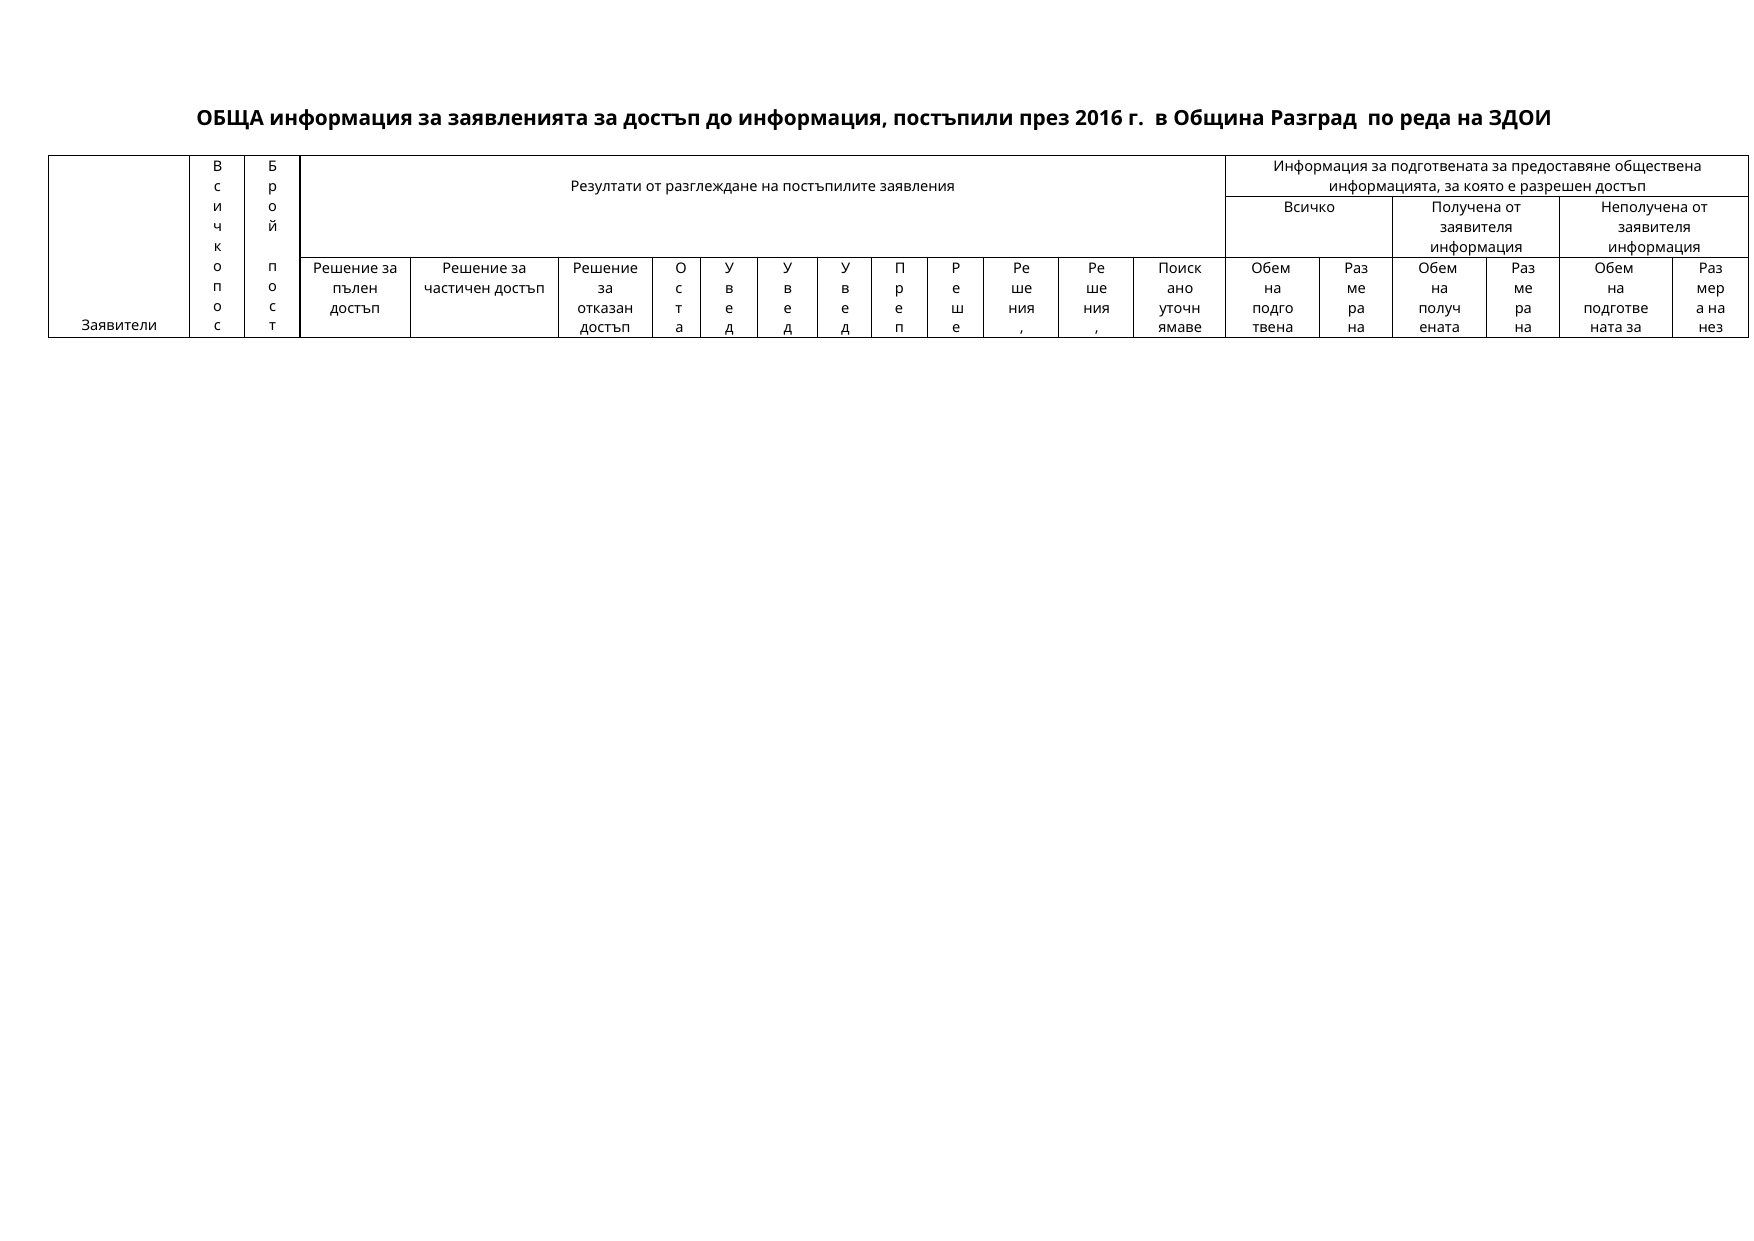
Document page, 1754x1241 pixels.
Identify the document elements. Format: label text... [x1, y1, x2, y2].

table_cell Увед [818, 258, 871, 337]
table_cell Обем на получената [1393, 258, 1486, 337]
table_cell Размера на [1320, 258, 1392, 337]
text ОБЩА информация за заявленията за достъп до информация, постъпили през 2016 г. в Община Разград по реда на ЗДОИ [75, 103, 1679, 131]
table_cell Получена от заявителя информация [1393, 197, 1559, 257]
table_cell Неполучена от заявителя информация [1560, 197, 1748, 257]
table_header Брой пост [245, 156, 299, 337]
table_cell Решение за частичен достъп [411, 258, 558, 337]
table_header Информация за подготвената за предоставяне обществена информацията, за която е разрешен достъп [1226, 156, 1748, 196]
table_cell Обем на подготвената за [1560, 258, 1672, 337]
table_cell Оста [653, 258, 700, 337]
table_cell Обем на подготвена [1226, 258, 1319, 337]
table_cell Решения, [1059, 258, 1133, 337]
table_header Заявители [49, 156, 189, 337]
table_cell Преп [872, 258, 927, 337]
table_cell Размера на нез [1673, 258, 1748, 337]
table_cell Решение за отказан достъп [559, 258, 652, 337]
table_cell Решение за пълен достъп [301, 258, 410, 337]
table_cell Увед [758, 258, 817, 337]
table_header Резултати от разглеждане на постъпилите заявления [301, 156, 1225, 257]
table_cell Поискано уточнямаве [1134, 258, 1225, 337]
table_cell Решения, [984, 258, 1058, 337]
table_header Всичко пос [190, 156, 244, 337]
table_cell Реше [928, 258, 983, 337]
table_cell Увед [701, 258, 757, 337]
table_cell Всичко [1226, 197, 1392, 257]
table_cell Размера на [1487, 258, 1559, 337]
